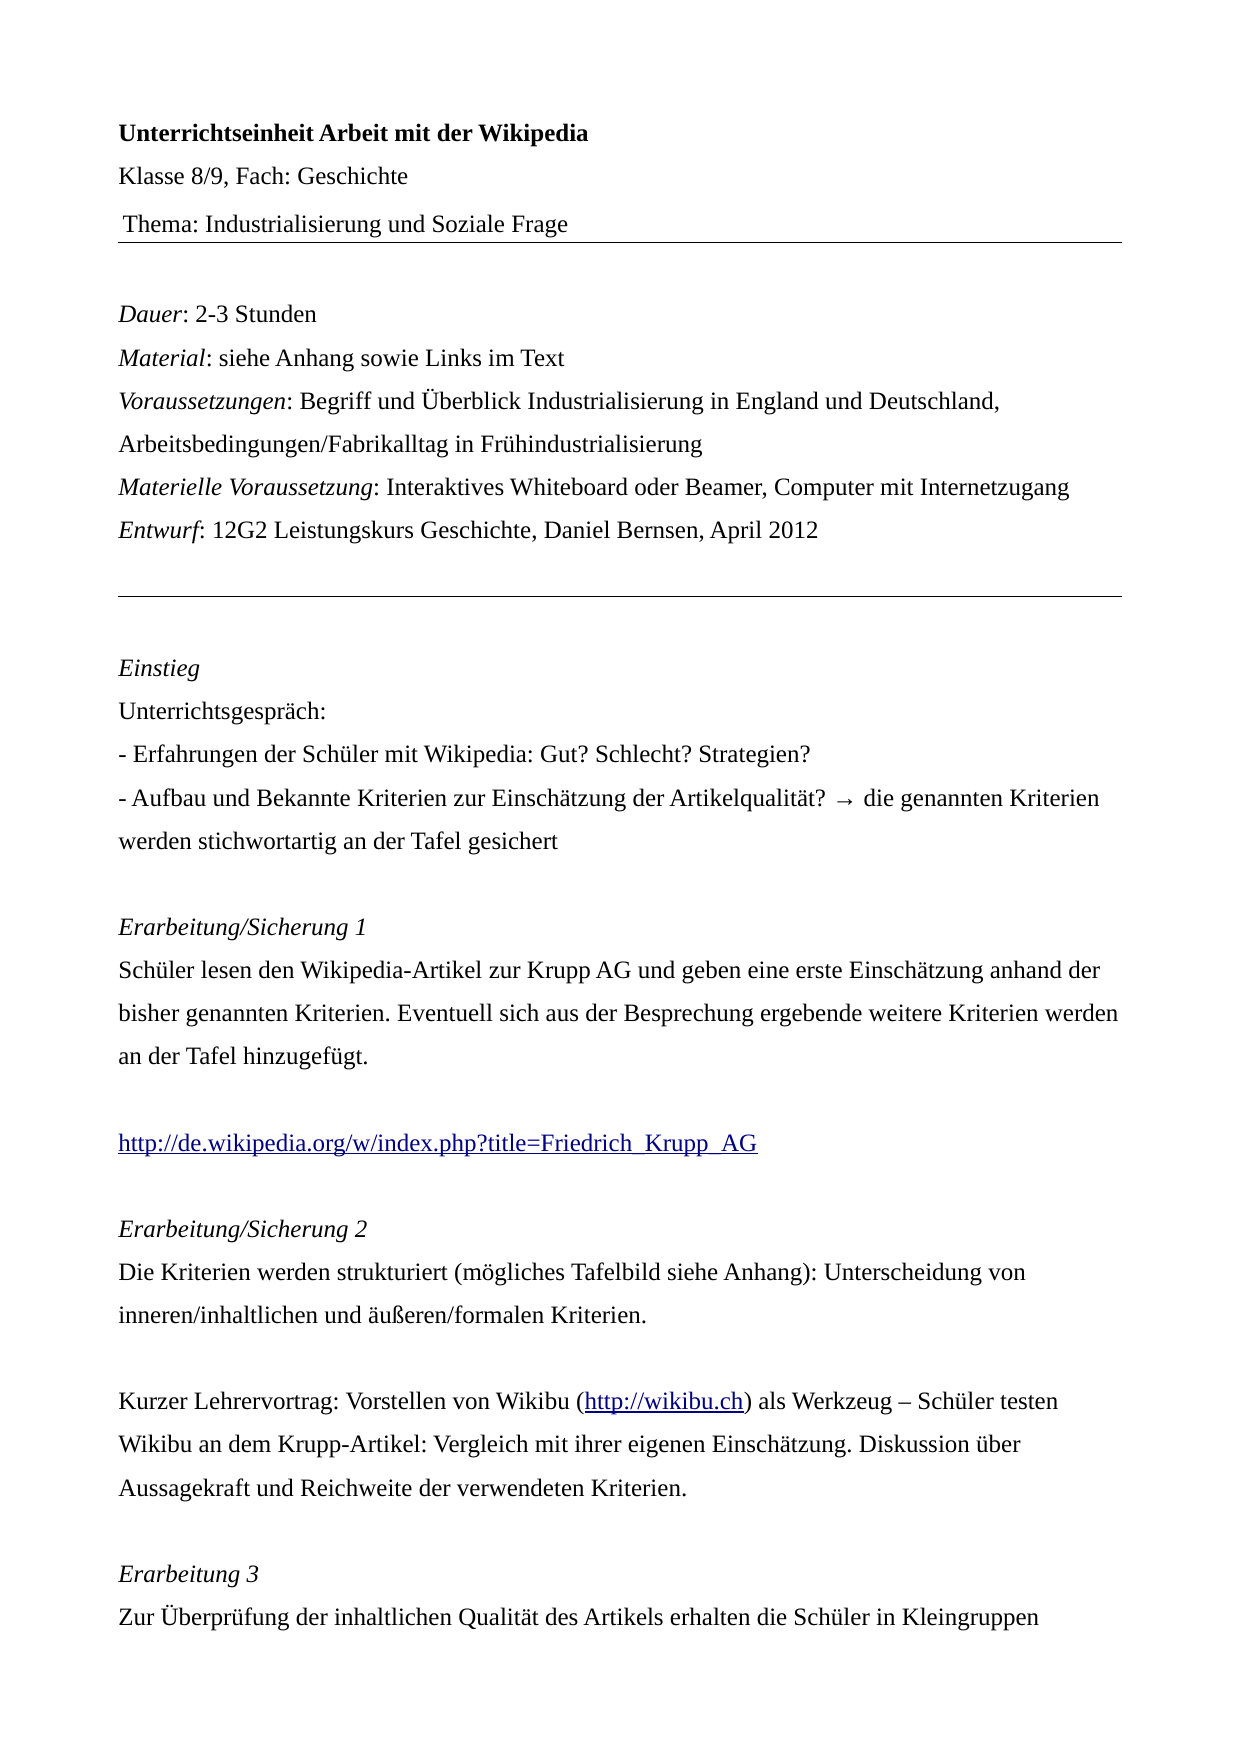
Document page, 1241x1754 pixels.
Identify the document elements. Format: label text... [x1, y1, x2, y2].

text Kurzer Lehrervortrag: Vorstellen von Wikibu (http://wikibu.ch) als Werkzeug – Schüler testen Wikibu an dem Krupp-Artikel: Vergleich mit ihrer eigenen Einschätzung. Diskussion über Aussagekraft und Reichweite der verwendeten Kriterien. [118, 1386, 1122, 1501]
text Erarbeitung 3 [118, 1559, 1122, 1588]
text Erarbeitung/Sicherung 2 [118, 1214, 1122, 1243]
text Erarbeitung/Sicherung 1 [118, 912, 1122, 941]
text Schüler lesen den Wikipedia-Artikel zur Krupp AG und geben eine erste Einschätzung anhand der bisher genannten Kriterien. Eventuell sich aus der Besprechung ergebende weitere Kriterien werden an der Tafel hinzugefügt. [118, 955, 1122, 1070]
text Thema: Industrialisierung und Soziale Frage [118, 204, 1122, 242]
text Entwurf: 12G2 Leistungskurs Geschichte, Daniel Bernsen, April 2012 [118, 515, 1122, 544]
text Unterrichtseinheit Arbeit mit der Wikipedia [118, 118, 1122, 147]
text - Erfahrungen der Schüler mit Wikipedia: Gut? Schlecht? Strategien? [118, 739, 1122, 768]
text Dauer: 2-3 Stunden [118, 299, 1122, 328]
text Die Kriterien werden strukturiert (mögliches Tafelbild siehe Anhang): Unterscheidung von inneren/inhaltlichen und äußeren/formalen Kriterien. [118, 1257, 1122, 1329]
text Klasse 8/9, Fach: Geschichte [118, 161, 1122, 190]
text Material: siehe Anhang sowie Links im Text [118, 343, 1122, 371]
text Voraussetzungen: Begriff und Überblick Industrialisierung in England und Deutschland, Arbeitsbedingungen/Fabrikalltag in Frühindustrialisierung [118, 386, 1122, 458]
text Einstieg [118, 653, 1122, 682]
text Materielle Voraussetzung: Interaktives Whiteboard oder Beamer, Computer mit Internetzugang [118, 472, 1122, 501]
text Unterrichtsgespräch: [118, 696, 1122, 725]
text - Aufbau und Bekannte Kriterien zur Einschätzung der Artikelqualität? → die genannten Kriterien werden stichwortartig an der Tafel gesichert [118, 783, 1122, 854]
text Zur Überprüfung der inhaltlichen Qualität des Artikels erhalten die Schüler in Kleingruppen [118, 1602, 1122, 1631]
text http://de.wikipedia.org/w/index.php?title=Friedrich_Krupp_AG [118, 1128, 1122, 1156]
